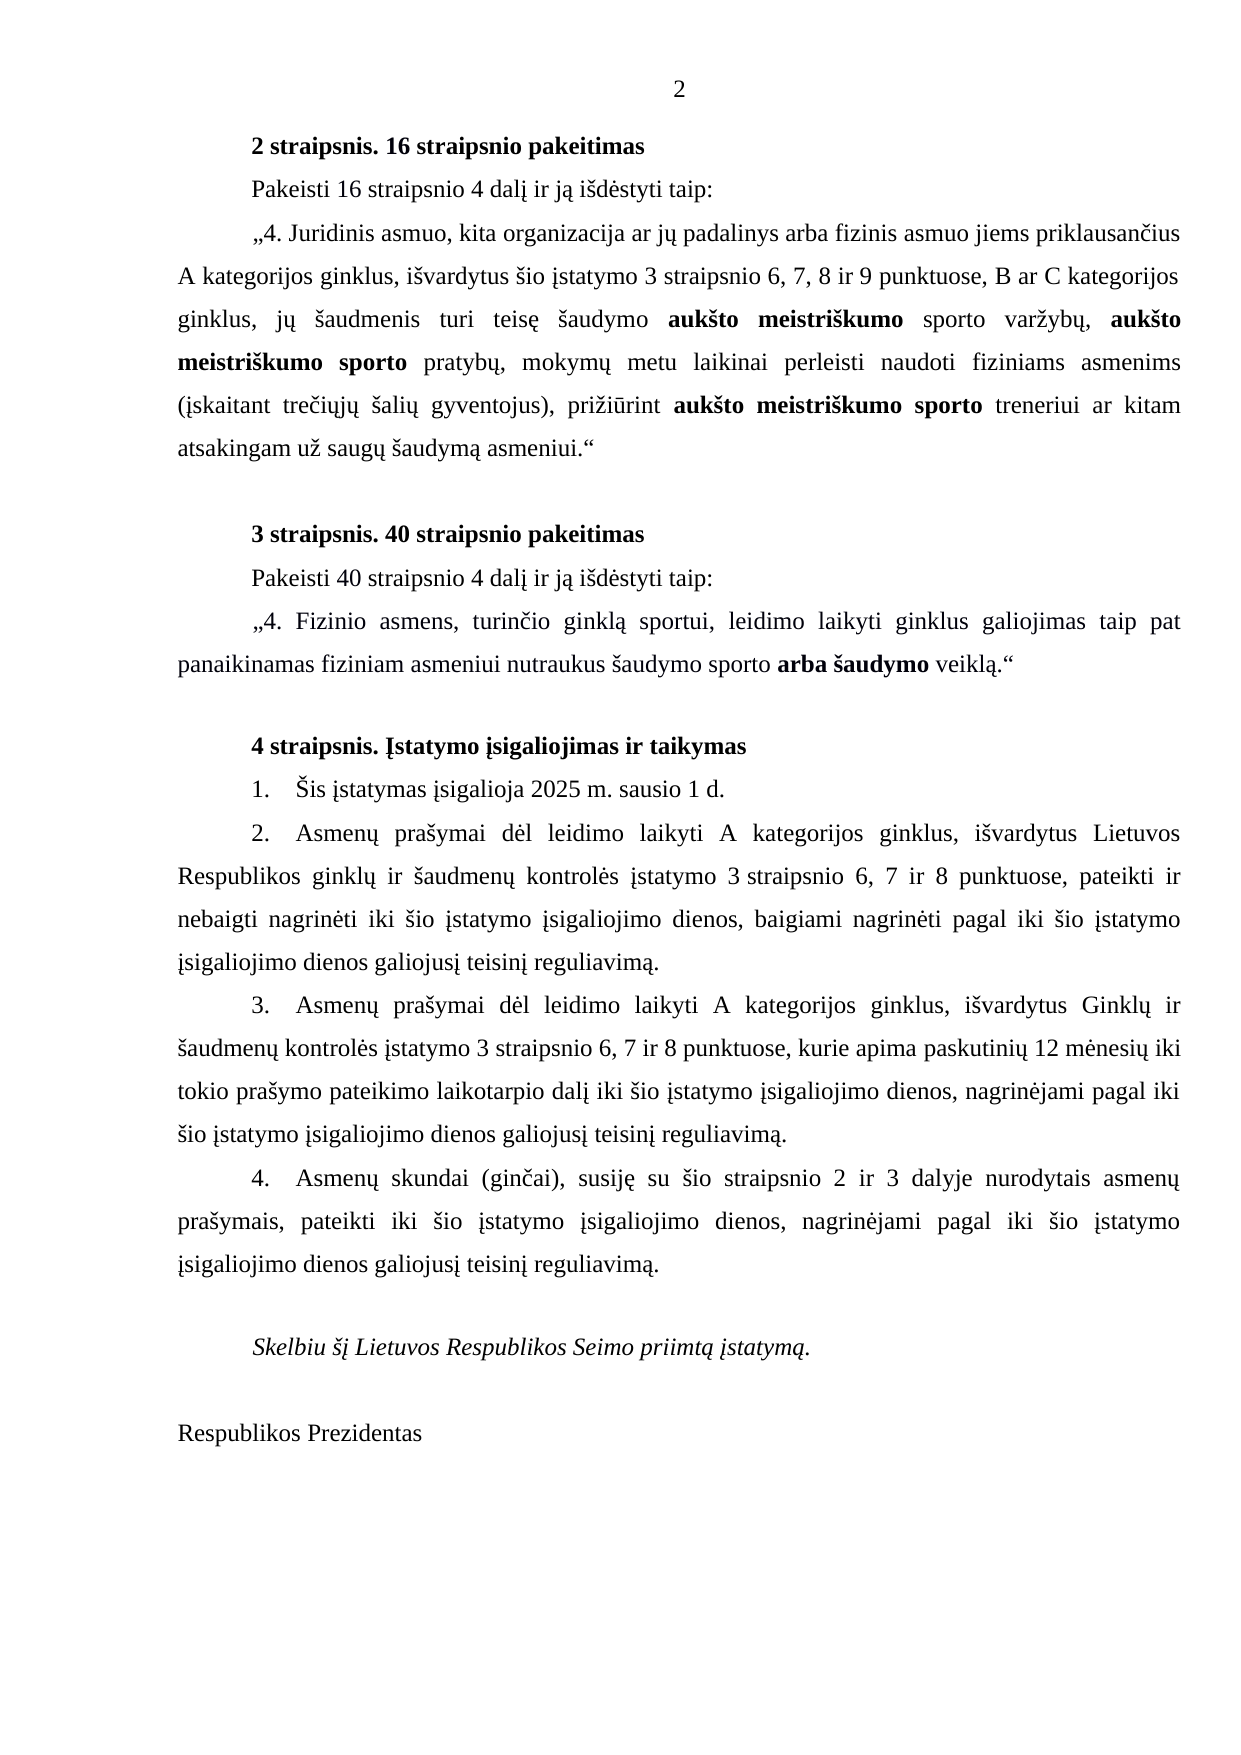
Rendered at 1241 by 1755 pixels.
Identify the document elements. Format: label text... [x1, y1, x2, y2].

text 3 straipsnis. 40 straipsnio pakeitimas [177, 519, 1181, 548]
text 1. Šis įstatymas įsigalioja 2025 m. sausio 1 d. [177, 774, 1181, 803]
text „4. Fizinio asmens, turinčio ginklą sportui, leidimo laikyti ginklus galiojimas taip pat panaikinamas fiziniam asmeniui nutraukus šaudymo sporto arba šaudymo veiklą.“ [177, 606, 1181, 678]
text Respublikos Prezidentas [177, 1418, 1181, 1447]
text Skelbiu šį Lietuvos Respublikos Seimo priimtą įstatymą. [177, 1332, 1181, 1360]
text 3. Asmenų prašymai dėl leidimo laikyti A kategorijos ginklus, išvardytus Ginklų ir šaudmenų kontrolės įstatymo 3 straipsnio 6, 7 ir 8 punktuose, kurie apima paskutinių 12 mėnesių iki tokio prašymo pateikimo laikotarpio dalį iki šio įstatymo įsigaliojimo dienos, nagrinėjami pagal iki šio įstatymo įsigaliojimo dienos galiojusį teisinį reguliavimą. [177, 990, 1181, 1148]
text Pakeisti 16 straipsnio 4 dalį ir ją išdėstyti taip: [177, 174, 1181, 203]
text 2 straipsnis. 16 straipsnio pakeitimas [177, 131, 1181, 160]
text 4 straipsnis. Įstatymo įsigaliojimas ir taikymas [177, 731, 1181, 760]
text 2. Asmenų prašymai dėl leidimo laikyti A kategorijos ginklus, išvardytus Lietuvos Respublikos ginklų ir šaudmenų kontrolės įstatymo 3 straipsnio 6, 7 ir 8 punktuose, pateikti ir nebaigti nagrinėti iki šio įstatymo įsigaliojimo dienos, baigiami nagrinėti pagal iki šio įstatymo įsigaliojimo dienos galiojusį teisinį reguliavimą. [177, 818, 1181, 976]
text „4. Juridinis asmuo, kita organizacija ar jų padalinys arba fizinis asmuo jiems priklausančius A kategorijos ginklus, išvardytus šio įstatymo 3 straipsnio 6, 7, 8 ir 9 punktuose, B ar C kategorijos ginklus, jų šaudmenis turi teisę šaudymo aukšto meistriškumo sporto varžybų, aukšto meistriškumo sporto pratybų, mokymų metu laikinai perleisti naudoti fiziniams asmenims (įskaitant trečiųjų šalių gyventojus), prižiūrint aukšto meistriškumo sporto treneriui ar kitam atsakingam už saugų šaudymą asmeniui.“ [177, 218, 1181, 462]
text Pakeisti 40 straipsnio 4 dalį ir ją išdėstyti taip: [177, 563, 1181, 591]
text 4. Asmenų skundai (ginčai), susiję su šio straipsnio 2 ir 3 dalyje nurodytais asmenų prašymais, pateikti iki šio įstatymo įsigaliojimo dienos, nagrinėjami pagal iki šio įstatymo įsigaliojimo dienos galiojusį teisinį reguliavimą. [177, 1163, 1181, 1278]
